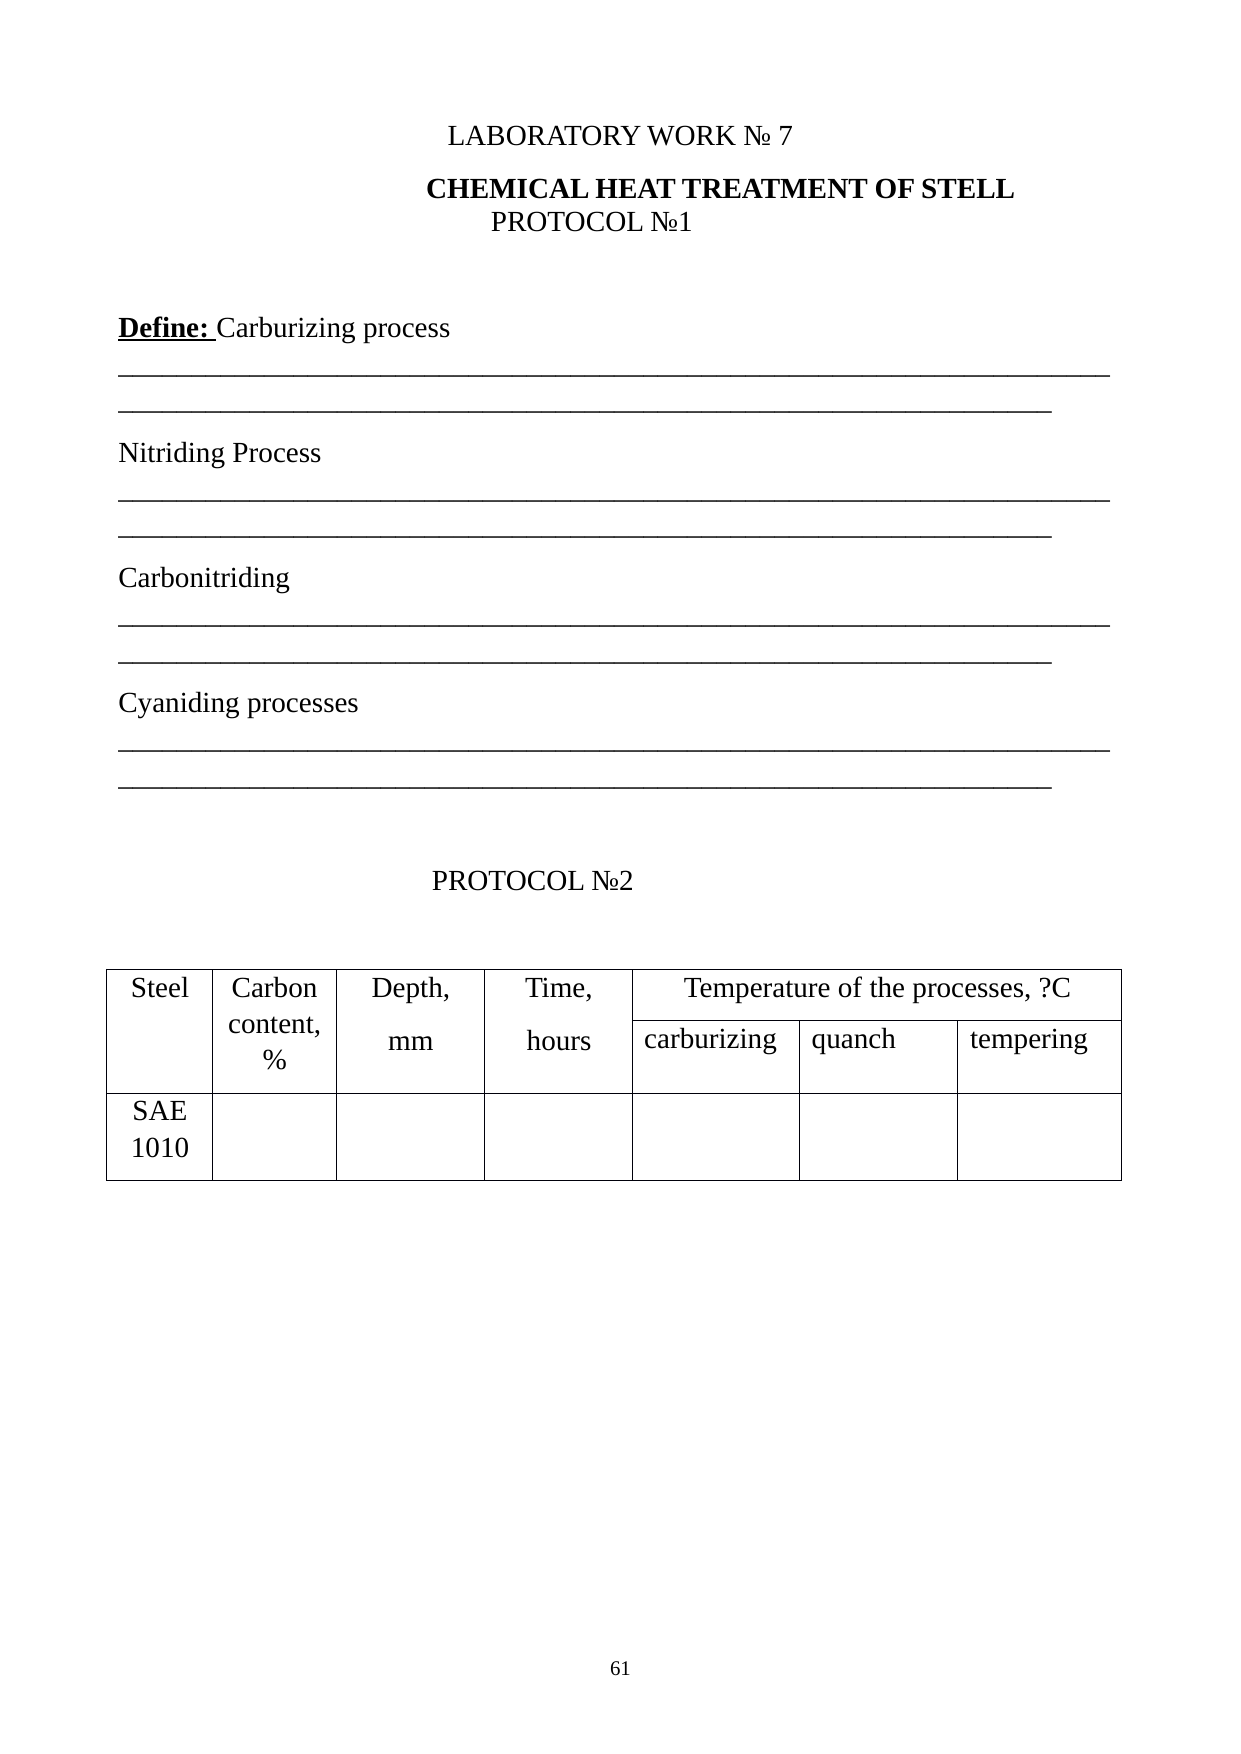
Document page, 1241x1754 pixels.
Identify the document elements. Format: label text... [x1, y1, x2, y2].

table_cell quanch [800, 1021, 957, 1092]
table_cell [337, 1094, 484, 1180]
table_cell [633, 1094, 799, 1180]
text Carbonitriding ____________________________________________________________________________________________________________________________________ [118, 560, 1122, 666]
text Define: Carburizing process ____________________________________________________________________________________________________________________________________ [118, 310, 1122, 416]
text PROTOCOL №2 [118, 863, 1122, 897]
subtitle CHEMICAL HEAT TREATMENT OF STELL [118, 171, 1125, 204]
table_cell [485, 1094, 632, 1180]
table_cell carburizing [633, 1021, 799, 1092]
table_header Depth, mm [337, 970, 484, 1092]
table_cell tempering [958, 1021, 1121, 1092]
table_header Carbon content, % [213, 970, 336, 1092]
table_header Time, hours [485, 970, 632, 1092]
table_cell [213, 1094, 336, 1180]
text LABORATORY WORK № 7 [118, 118, 1122, 152]
table_cell [958, 1094, 1121, 1180]
table_header Temperature of the processes, ?C [633, 970, 1121, 1020]
table_cell SAE 1010 [107, 1094, 212, 1180]
text PROTOCOL №1 [118, 204, 1122, 238]
table_cell [800, 1094, 957, 1180]
text Nitriding Process ____________________________________________________________________________________________________________________________________ [118, 435, 1122, 541]
table_header Steel [107, 970, 212, 1092]
text Cyaniding processes ____________________________________________________________________________________________________________________________________ [118, 685, 1122, 791]
